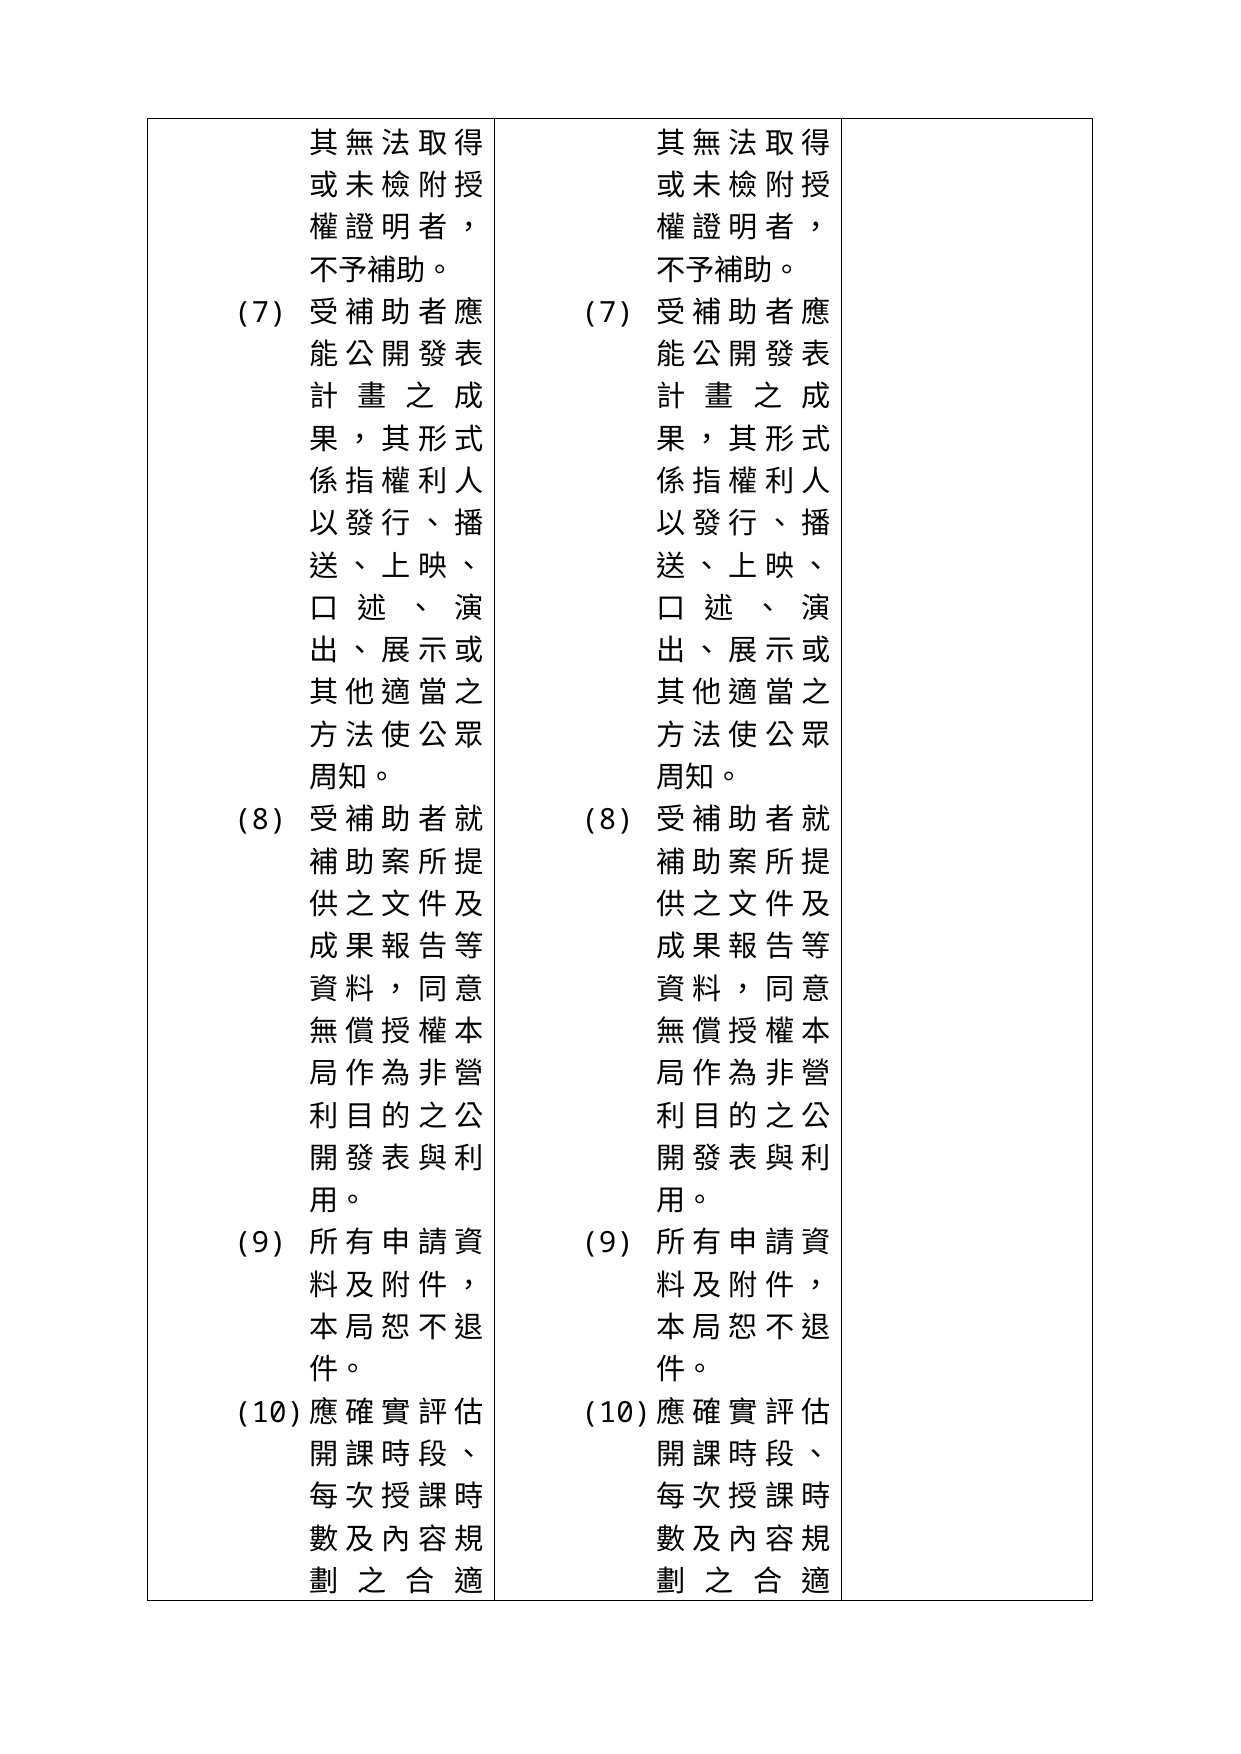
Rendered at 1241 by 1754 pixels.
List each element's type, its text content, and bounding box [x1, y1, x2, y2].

table_cell [842, 119, 1092, 1600]
table_cell 十一、相關規定： 補助申請案不得列本局職員擔任有報酬之職務，否則不予補助。 各項文宣資料應於適當位置(如未製作文宣品，請於上課地點之白/黑板等處標明「客家委員會、桃園市政府客家事務局補助」等字樣)，未標明者，每班記一點。 受補助計畫之申請與執行，受補助者應覈實辦理，如有偽造不實之情事，應負法律責任，且本局得撤銷或核減其補助。 受補助者應擔保其著作及申請計畫無侵害他人著作權之情事，如有該等情事致本局權益遭受損害或受連帶賠償請求之損失，受補助者應負全部賠償責任。 語言類受補助計畫，涉客語拼音及用字者，須依教育部公告內容辦理。 相關課程內容如涉及著作財產權爭訟，應取得授權依據，其無法取得或未檢附授權證明者，不予補助。 受補助者應能公開發表計畫之成果，其形式係指權利人以發行、播送、上映、口述、演出、展示或其他適當之方法使公眾周知。 受補助者就補助案所提供之文件及成果報告等資料，同意無償授權本局作為非營利目的之公開發表與利用。 所有申請資料及附件，本局恕不退件。 應確實評估開課時段、每次授課時數及內容規劃之合適性，以符合學員身心發展及有效學習之需求，且每班總課程結束時平均出席率須維持八成以上，未達者記二點。 參加學員若為學齡前兒童，得以點名單代替簽到表。 申請本要點補助者，經查訪以往有未依核定計畫辦理或執行績效不彰等情形時，本局得不予補助。 訪視輔導：客家委員會或本局得視情況派員或委託學者專家訪視輔導，申請者不得拒絕。如經訪視未遇，扣該班該堂鐘點費並記四點；訪視如有發現計畫未依預定目標及進度執行、未標明補助字樣等缺失，應配合調整修正，並各記一點。違者且不配合修正者，則停止核撥相關經費，並得於一年內不再受理其申請開班。 當年度每班每記一點扣款新臺幣五百元，扣款金額至多以核定補助金額為上限，每年重新記點。惟前一年度同一申請者累計達十點，本局得不予補助下一年度之申請案。 [148, 119, 494, 1600]
table_cell 十一、相關規定： 補助申請案不得列本局職員擔任有報酬之職務，否則不予補助。 各項文宣資料應於適當位置(如未製作文宣品，請於上課地點之白/黑板等處標明「桃園市政府客家事務局補助」等字樣)，未標明者，本局得撤銷或核減其補助。 受補助計畫之申請與執行，受補助者應覈實辦理，如有偽造不實之情事，應負法律責任，且本局得撤銷或核減其補助。 受補助者應擔保其著作及申請計畫無侵害他人著作權之情事，如有該等情事致本局權益遭受損害或受連帶賠償請求之損失，受補助者應負全部賠償責任。 語言類受補助計畫，涉客語拼音及用字者，須依教育部公告內容辦理。 相關課程內容如涉及著作財產權爭訟，應取得授權依據，其無法取得或未檢附授權證明者，不予補助。 受補助者應能公開發表計畫之成果，其形式係指權利人以發行、播送、上映、口述、演出、展示或其他適當之方法使公眾周知。 受補助者就補助案所提供之文件及成果報告等資料，同意無償授權本局作為非營利目的之公開發表與利用。 所有申請資料及附件，本局恕不退件。 應確實評估開課時段、每次授課時數及內容規劃之合適性，以符合學員身心發展及有效學習之需求，且每班平均出席率須維持八成以上，未達者將依比例酌減補助之鐘點費。 學員名冊最遲應於開課二次後(第三次上課前)，送本局核定，且須確實填具學員年齡。未依規定辦理者，本局得撤銷補助或酌減百分之二十之補助經費。 參加學員若為學齡前兒童，得以點名單代替簽到表。 申請本要點補助者，經查訪以往有未依核定計畫辦理或執行績效不彰等情形時，本局得不予補助。 [495, 119, 841, 1600]
